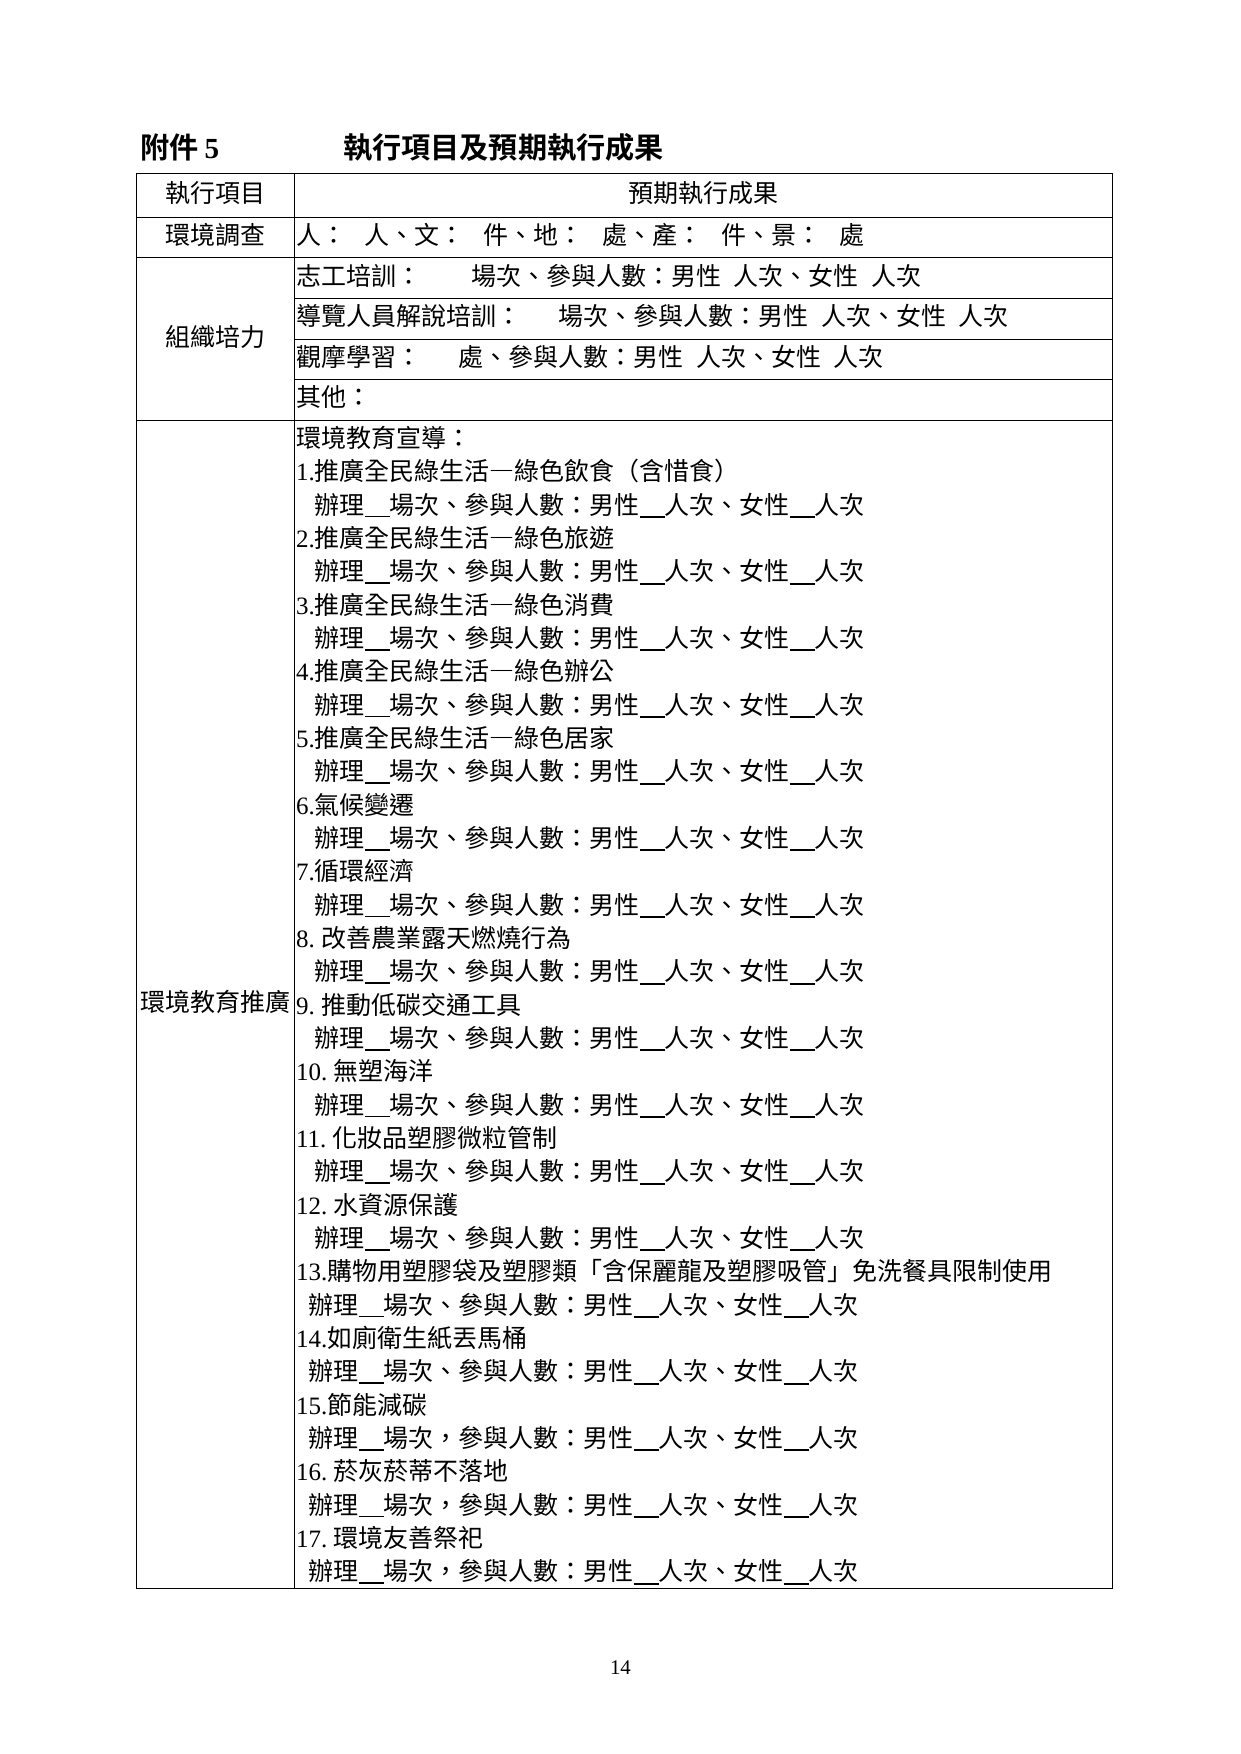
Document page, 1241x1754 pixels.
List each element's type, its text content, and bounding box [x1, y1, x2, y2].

table_cell 人： 人、文： 件、地： 處、產： 件、景： 處 [295, 218, 1112, 257]
table_cell 志工培訓： 場次、參與人數：男性 人次、女性 人次 [295, 258, 1112, 298]
table_cell 其他： [295, 380, 1112, 420]
table_header 預期執行成果 [295, 174, 1112, 217]
table_cell 導覽人員解說培訓： 場次、參與人數：男性 人次、女性 人次 [295, 299, 1112, 338]
table_cell 觀摩學習： 處、參與人數：男性 人次、女性 人次 [295, 340, 1112, 379]
text 附件5 執行項目及預期執行成果 [133, 124, 1122, 167]
table_cell 環境教育宣導： 1.推廣全民綠生活—綠色飲食（含惜食） 辦理 場次、參與人數：男性 人次、女性 人次 2.推廣全民綠生活—綠色旅遊 辦理 場次、參與人數：男性 人次、女性 人次 3.推廣全民綠生活—綠色消費 辦理 場次、參與人數：男性 人次、女性 人次 4.推廣全民綠生活—綠色辦公 辦理 場次、參與人數：男性 人次、女性 人次 5.推廣全民綠生活—綠色居家 辦理 場次、參與人數：男性 人次、女性 人次 6.氣候變遷 辦理 場次、參與人數：男性 人次、女性 人次 7.循環經濟 辦理 場次、參與人數：男性 人次、女性 人次 8. 改善農業露天燃燒行為 辦理 場次、參與人數：男性 人次、女性 人次 9. 推動低碳交通工具 辦理 場次、參與人數：男性 人次、女性 人次 10. 無塑海洋 辦理 場次、參與人數：男性 人次、女性 人次 11. 化妝品塑膠微粒管制 辦理 場次、參與人數：男性 人次、女性 人次 12. 水資源保護 辦理 場次、參與人數：男性 人次、女性 人次 13.購物用塑膠袋及塑膠類「含保麗龍及塑膠吸管」免洗餐具限制使用 辦理 場次、參與人數：男性 人次、女性 人次 14.如廁衛生紙丟馬桶 辦理 場次、參與人數：男性 人次、女性 人次 15.節能減碳 辦理 場次，參與人數：男性 人次、女性 人次 16. 菸灰菸蒂不落地 辦理 場次，參與人數：男性 人次、女性 人次 17. 環境友善祭祀 辦理 場次，參與人數：男性 人次、女性 人次 [295, 421, 1112, 1587]
table_cell 環境調查 [137, 218, 294, 257]
table_header 執行項目 [137, 174, 294, 217]
table_cell 組織培力 [137, 258, 294, 420]
table_cell 環境教育推廣 [137, 421, 294, 1587]
